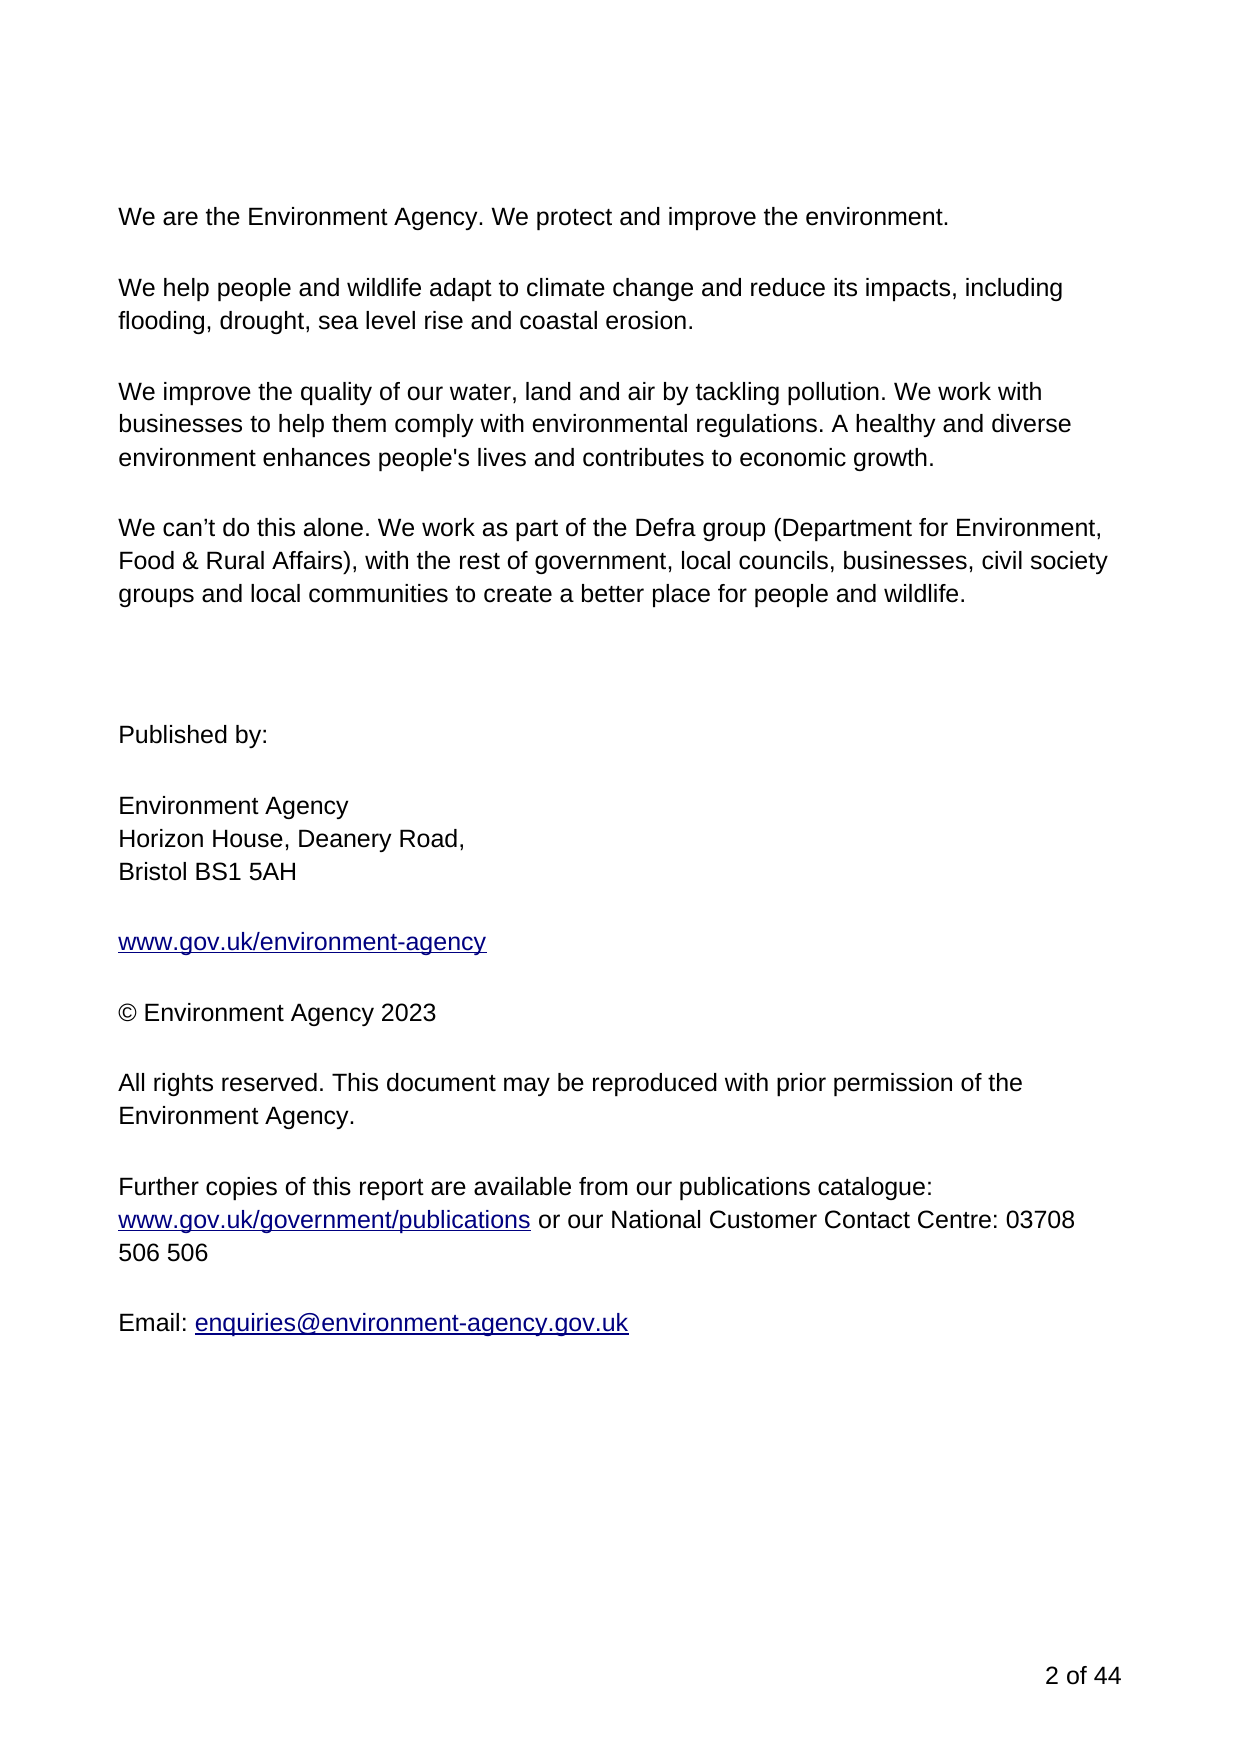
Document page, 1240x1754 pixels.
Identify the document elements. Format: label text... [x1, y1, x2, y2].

text We help people and wildlife adapt to climate change and reduce its impacts, including flooding, drought, sea level rise and coastal erosion. [118, 273, 1121, 335]
text Published by: [118, 720, 1121, 749]
text We improve the quality of our water, land and air by tackling pollution. We work with businesses to help them comply with environmental regulations. A healthy and diverse environment enhances people's lives and contributes to economic growth. [118, 376, 1121, 471]
text www.gov.uk/environment-agency [118, 927, 1121, 956]
text Further copies of this report are available from our publications catalogue: www.gov.uk/government/publications or our National Customer Contact Centre: 03708 506 506 [118, 1172, 1121, 1267]
text Email: enquiries@environment-agency.gov.uk [118, 1308, 1121, 1337]
text © Environment Agency 2023 [118, 998, 1121, 1026]
text We can’t do this alone. We work as part of the Defra group (Department for Environment, Food & Rural Affairs), with the rest of government, local councils, businesses, civil society groups and local communities to create a better place for people and wildlife. [118, 513, 1121, 608]
text All rights reserved. This document may be reproduced with prior permission of the Environment Agency. [118, 1068, 1121, 1130]
text Environment Agency Horizon House, Deanery Road, Bristol BS1 5AH [118, 791, 1121, 885]
text We are the Environment Agency. We protect and improve the environment. [118, 202, 1121, 231]
